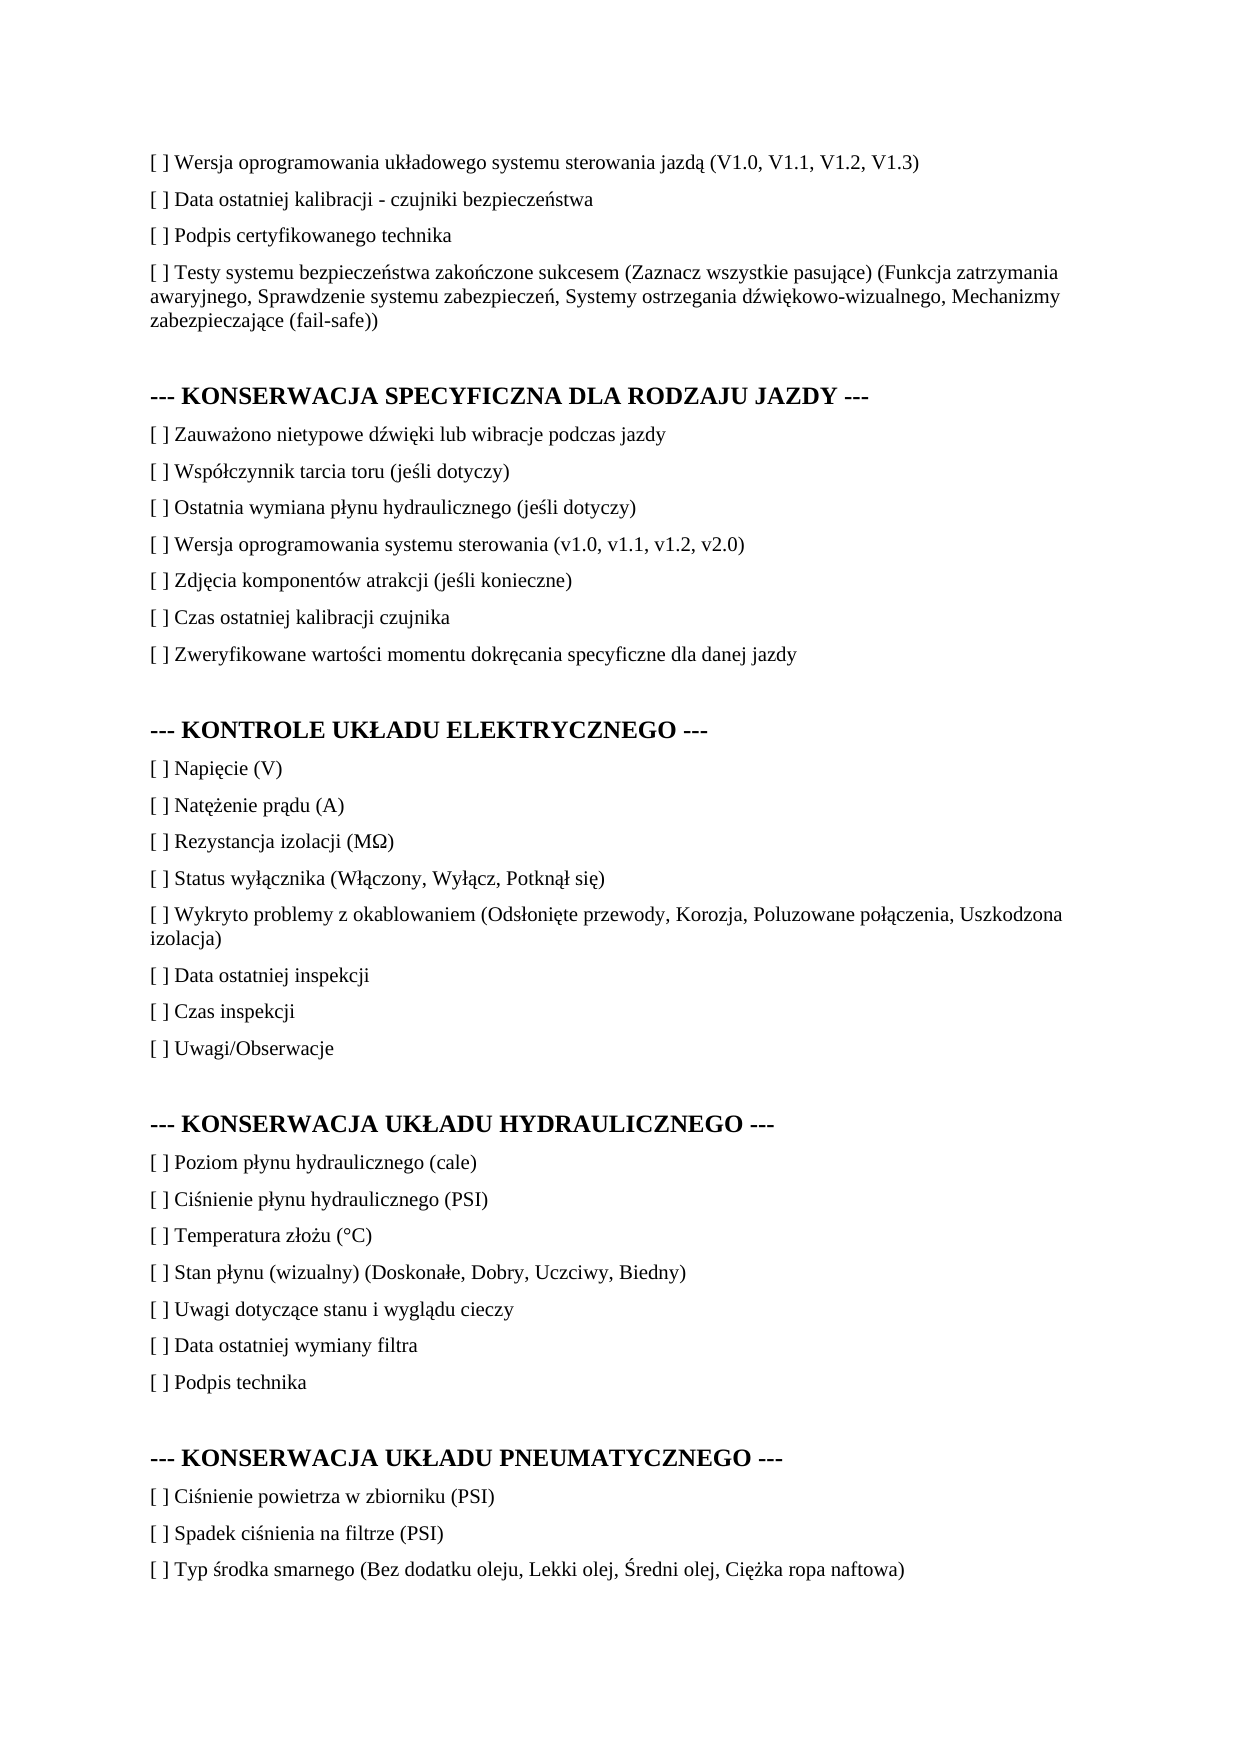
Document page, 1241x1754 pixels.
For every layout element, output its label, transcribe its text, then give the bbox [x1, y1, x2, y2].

text [ ] Czas ostatniej kalibracji czujnika [150, 605, 1090, 629]
text [ ] Rezystancja izolacji (MΩ) [150, 829, 1090, 853]
text --- KONSERWACJA UKŁADU HYDRAULICZNEGO --- [150, 1109, 1090, 1138]
text [ ] Podpis certyfikowanego technika [150, 223, 1090, 247]
text [ ] Wersja oprogramowania układowego systemu sterowania jazdą (V1.0, V1.1, V1.2, V1.3) [150, 150, 1090, 174]
text [ ] Wersja oprogramowania systemu sterowania (v1.0, v1.1, v1.2, v2.0) [150, 532, 1090, 556]
text [ ] Poziom płynu hydraulicznego (cale) [150, 1150, 1090, 1174]
text [ ] Stan płynu (wizualny) (Doskonałe, Dobry, Uczciwy, Biedny) [150, 1260, 1090, 1284]
text [ ] Zweryfikowane wartości momentu dokręcania specyficzne dla danej jazdy [150, 642, 1090, 666]
text [ ] Data ostatniej wymiany filtra [150, 1333, 1090, 1357]
text [ ] Data ostatniej kalibracji - czujniki bezpieczeństwa [150, 187, 1090, 211]
text --- KONSERWACJA SPECYFICZNA DLA RODZAJU JAZDY --- [150, 381, 1090, 410]
text [ ] Temperatura złożu (°C) [150, 1223, 1090, 1247]
text [ ] Wykryto problemy z okablowaniem (Odsłonięte przewody, Korozja, Poluzowane połączenia, Uszkodzona izolacja) [150, 902, 1090, 950]
text [ ] Napięcie (V) [150, 756, 1090, 780]
text --- KONTROLE UKŁADU ELEKTRYCZNEGO --- [150, 715, 1090, 743]
text [ ] Data ostatniej inspekcji [150, 963, 1090, 987]
text [ ] Ciśnienie płynu hydraulicznego (PSI) [150, 1187, 1090, 1211]
text [ ] Testy systemu bezpieczeństwa zakończone sukcesem (Zaznacz wszystkie pasujące) (Funkcja zatrzymania awaryjnego, Sprawdzenie systemu zabezpieczeń, Systemy ostrzegania dźwiękowo-wizualnego, Mechanizmy zabezpieczające (fail-safe)) [150, 260, 1090, 332]
text [ ] Współczynnik tarcia toru (jeśli dotyczy) [150, 459, 1090, 483]
text [ ] Podpis technika [150, 1370, 1090, 1394]
text [ ] Uwagi/Obserwacje [150, 1036, 1090, 1060]
text [ ] Ciśnienie powietrza w zbiorniku (PSI) [150, 1484, 1090, 1508]
text [ ] Natężenie prądu (A) [150, 792, 1090, 817]
text [ ] Czas inspekcji [150, 999, 1090, 1023]
text [ ] Zdjęcia komponentów atrakcji (jeśli konieczne) [150, 568, 1090, 592]
text [ ] Ostatnia wymiana płynu hydraulicznego (jeśli dotyczy) [150, 495, 1090, 519]
text [ ] Typ środka smarnego (Bez dodatku oleju, Lekki olej, Średni olej, Ciężka ropa naftowa) [150, 1557, 1090, 1581]
text [ ] Status wyłącznika (Włączony, Wyłącz, Potknął się) [150, 866, 1090, 890]
text [ ] Uwagi dotyczące stanu i wyglądu cieczy [150, 1297, 1090, 1321]
text [ ] Zauważono nietypowe dźwięki lub wibracje podczas jazdy [150, 422, 1090, 446]
text --- KONSERWACJA UKŁADU PNEUMATYCZNEGO --- [150, 1443, 1090, 1472]
text [ ] Spadek ciśnienia na filtrze (PSI) [150, 1521, 1090, 1545]
